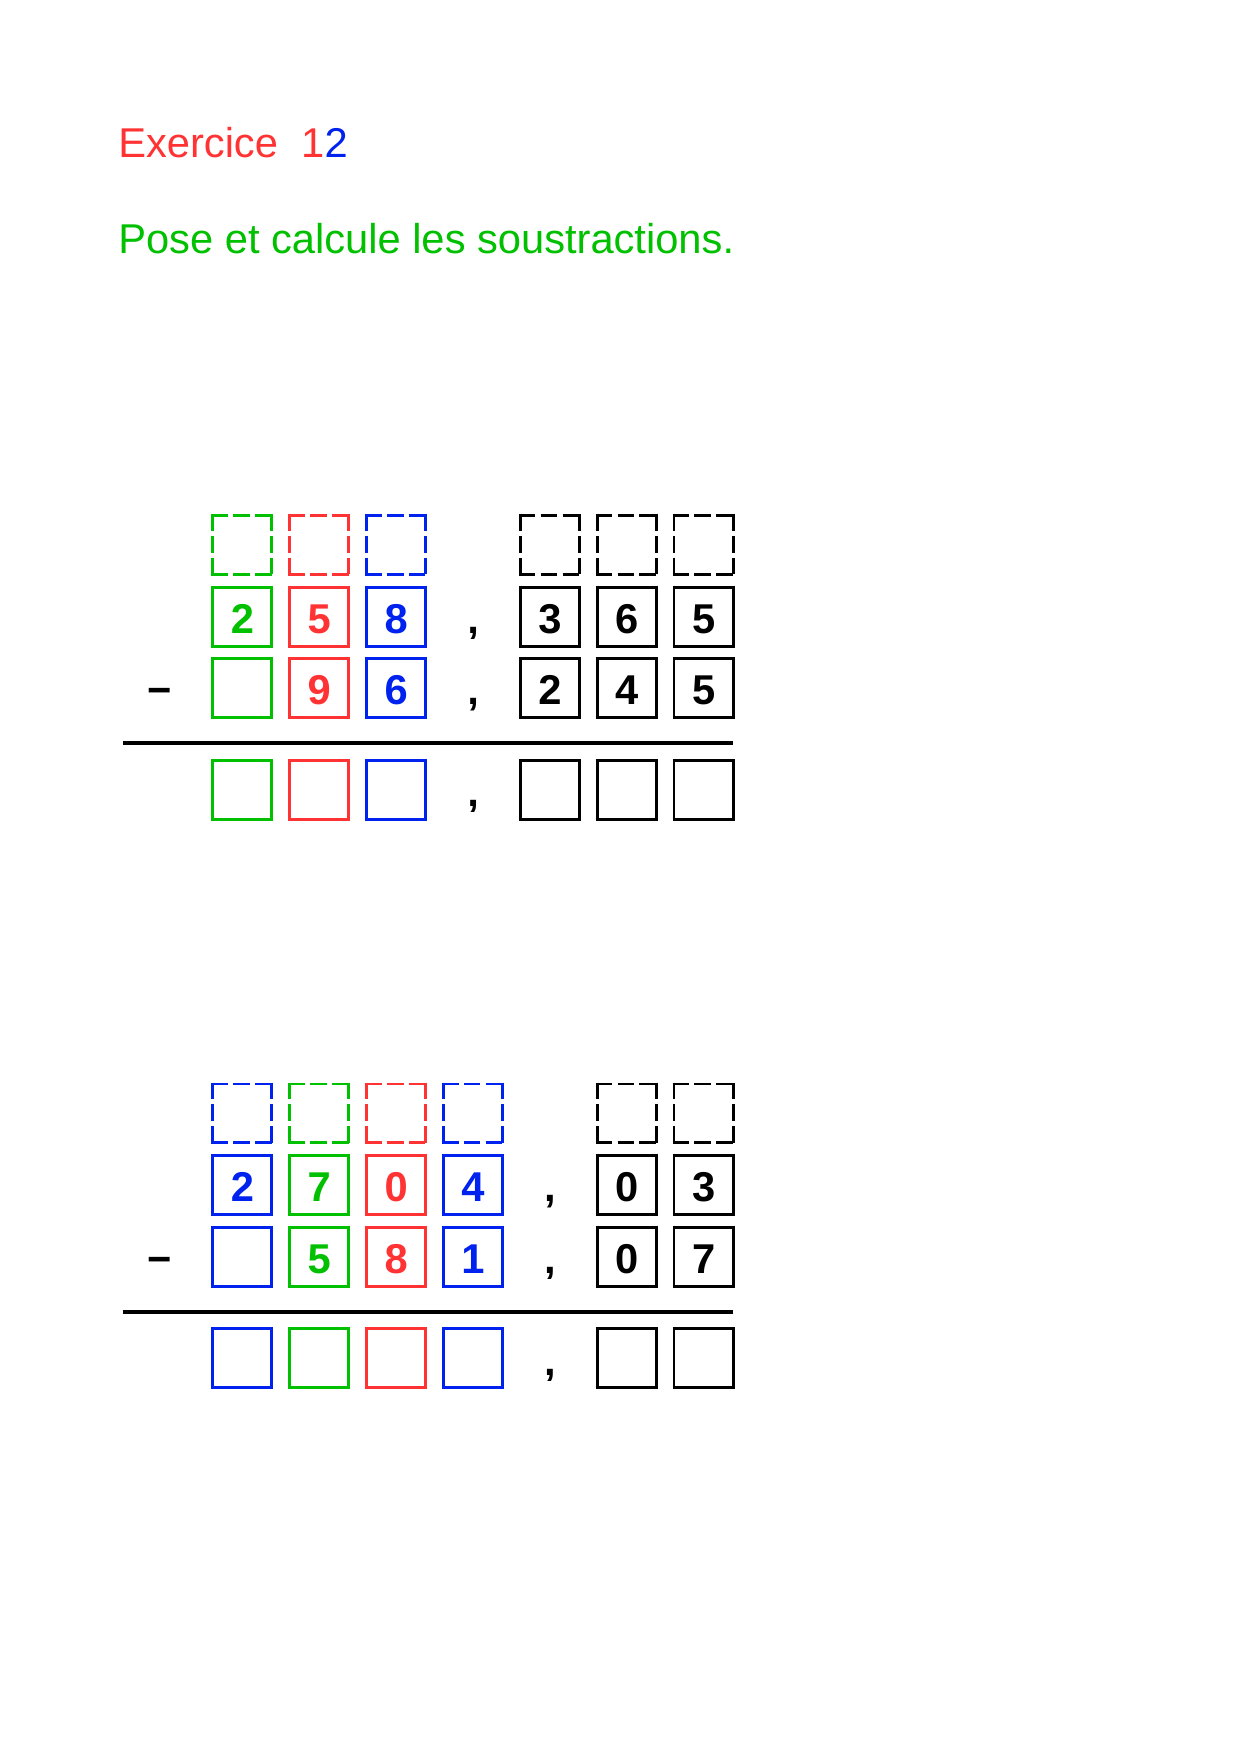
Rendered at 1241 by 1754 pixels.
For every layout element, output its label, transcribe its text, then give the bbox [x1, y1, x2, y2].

table_cell [656, 1141, 674, 1154]
table_header [503, 1070, 520, 1082]
table_cell [503, 586, 519, 644]
table_cell [118, 514, 123, 573]
table_cell 6 [599, 589, 655, 644]
table_header [195, 501, 213, 514]
table_cell [273, 657, 288, 716]
table_cell [579, 745, 597, 754]
table_cell 1 [445, 1229, 501, 1284]
table_cell 2 [214, 1157, 270, 1213]
table_cell [272, 514, 289, 573]
table_cell [656, 1297, 674, 1309]
table_cell [368, 1330, 424, 1386]
table_cell [674, 573, 733, 586]
table_cell [350, 1327, 365, 1386]
table_cell [674, 1288, 733, 1297]
table_cell [579, 1314, 597, 1322]
table_cell [213, 821, 272, 830]
table_cell [349, 645, 366, 657]
table_cell [123, 1327, 195, 1386]
table_cell [674, 514, 733, 573]
table_cell [656, 1083, 674, 1141]
table_cell [273, 1154, 288, 1213]
table_cell [349, 716, 366, 729]
table_cell [503, 573, 520, 586]
table_cell [520, 1285, 579, 1297]
table_cell [520, 1314, 579, 1322]
table_cell [579, 729, 597, 741]
text Exercice 12 [118, 118, 1122, 166]
table_cell 7 [291, 1157, 347, 1213]
table_cell 3 [522, 589, 578, 644]
table_cell [366, 514, 426, 573]
table_cell [504, 1327, 520, 1386]
table_cell [123, 1213, 195, 1226]
table_cell [674, 1083, 733, 1141]
table_cell [656, 745, 674, 754]
table_cell [443, 745, 502, 754]
table_header [272, 1070, 289, 1082]
table_cell [272, 1083, 289, 1141]
table_cell [213, 1141, 272, 1154]
table_cell [443, 1216, 502, 1226]
table_cell 8 [368, 589, 424, 644]
table_cell [123, 1285, 195, 1297]
table_cell [597, 1314, 656, 1322]
table_cell [273, 1327, 288, 1386]
table_cell [503, 1141, 520, 1154]
table_cell [674, 754, 733, 759]
table_cell [118, 1141, 123, 1154]
table_cell [195, 754, 213, 759]
table_header [349, 501, 366, 514]
table_cell [597, 648, 656, 657]
table_cell [443, 729, 502, 741]
table_cell [674, 1297, 733, 1309]
table_cell [443, 716, 502, 729]
table_cell [674, 729, 733, 741]
table_cell [426, 818, 443, 830]
table_header [426, 1070, 443, 1082]
table_cell [674, 821, 733, 830]
table_cell [123, 759, 195, 818]
table_cell [579, 1226, 596, 1284]
table_cell [123, 729, 195, 741]
table_cell [366, 754, 426, 759]
table_cell [579, 1297, 597, 1309]
table_cell [349, 573, 366, 586]
table_cell [674, 648, 733, 657]
table_cell [443, 514, 502, 573]
table_cell [503, 1297, 520, 1309]
table_cell [503, 1213, 520, 1226]
table_cell [520, 573, 579, 586]
table_cell [443, 1297, 502, 1309]
table_header [290, 1070, 349, 1082]
table_cell [581, 759, 596, 818]
table_cell [656, 716, 674, 729]
table_cell − [123, 1226, 195, 1284]
table_cell [214, 1330, 270, 1386]
table_cell 4 [445, 1157, 501, 1213]
table_cell [597, 729, 656, 741]
table_cell [520, 719, 579, 729]
table_cell [656, 1314, 674, 1322]
table_cell [213, 1216, 272, 1226]
table_cell [443, 1322, 502, 1327]
table_cell [350, 1226, 365, 1284]
table_cell [195, 573, 213, 586]
table_header [195, 1070, 213, 1082]
table_cell [349, 1386, 366, 1399]
table_cell [366, 648, 426, 657]
table_cell 8 [368, 1229, 424, 1284]
table_cell [658, 586, 673, 644]
table_cell [579, 645, 597, 657]
table_cell [443, 754, 502, 759]
table_cell [291, 1330, 347, 1386]
table_cell [290, 1322, 349, 1327]
table_cell [366, 1322, 426, 1327]
table_cell 5 [675, 660, 732, 716]
table_cell [273, 1226, 288, 1284]
table_cell [503, 514, 520, 573]
table_cell [503, 657, 519, 716]
table_cell [123, 1297, 195, 1309]
table_cell [520, 648, 579, 657]
table_cell [349, 1141, 366, 1154]
table_cell [290, 1141, 349, 1154]
table_cell [195, 716, 213, 729]
table_cell 3 [675, 1157, 732, 1213]
table_cell [503, 645, 520, 657]
table_cell [520, 729, 579, 741]
table_cell [674, 745, 733, 754]
table_cell [520, 1083, 579, 1141]
table_cell [579, 716, 597, 729]
table_header [213, 501, 272, 514]
table_cell [366, 1297, 426, 1309]
table_cell [503, 759, 519, 818]
table_cell [443, 1314, 502, 1322]
table_header [597, 1070, 656, 1082]
table_cell [118, 1327, 123, 1386]
table_cell 6 [368, 660, 424, 716]
table_cell [366, 821, 426, 830]
table_header [503, 501, 520, 514]
table_cell [123, 645, 195, 657]
table_cell [272, 573, 289, 586]
table_cell [366, 1389, 426, 1399]
table_cell [290, 1314, 349, 1322]
table_cell [118, 573, 123, 586]
table_cell [503, 1285, 520, 1297]
table_cell [656, 1285, 674, 1297]
table_cell [426, 754, 443, 759]
table_cell [290, 1288, 349, 1297]
table_cell [195, 1327, 211, 1386]
table_cell [503, 754, 520, 759]
table_cell [123, 745, 195, 754]
table_cell [349, 745, 366, 754]
table_cell [290, 1083, 349, 1141]
table_cell [443, 1083, 502, 1141]
table_header [579, 1070, 597, 1082]
table_cell [213, 1322, 272, 1327]
table_cell [579, 1386, 597, 1399]
table_cell [195, 657, 211, 716]
table_header [674, 1070, 733, 1082]
table_cell [504, 1226, 520, 1284]
table_cell [520, 745, 579, 754]
table_cell [123, 1083, 195, 1141]
table_cell [599, 1330, 655, 1386]
table_cell [195, 1083, 213, 1141]
table_cell [213, 745, 272, 754]
table_cell [214, 762, 270, 818]
table_cell [272, 1213, 289, 1226]
table_cell [290, 648, 349, 657]
table_cell 7 [675, 1229, 732, 1284]
table_cell [118, 586, 123, 644]
table_cell 5 [291, 1229, 347, 1284]
table_cell [213, 1083, 272, 1141]
table_cell [520, 1386, 579, 1399]
table_header [520, 501, 579, 514]
table_cell [366, 729, 426, 741]
table_cell [290, 719, 349, 729]
table_cell [368, 762, 424, 818]
table_cell [503, 716, 520, 729]
table_cell [195, 1154, 211, 1213]
table_cell [272, 1322, 289, 1327]
table_cell [195, 1386, 213, 1399]
table_cell [597, 514, 656, 573]
table_cell [123, 586, 195, 644]
table_header [733, 1070, 1157, 1399]
table_header [656, 501, 674, 514]
table_cell [195, 729, 213, 741]
table_cell [349, 1285, 366, 1297]
table_cell [597, 1297, 656, 1309]
table_cell [579, 1154, 596, 1213]
table_cell [426, 1141, 443, 1154]
table_cell [443, 1141, 502, 1154]
table_header [426, 501, 443, 514]
table_cell [427, 1226, 442, 1284]
table_cell [503, 1083, 520, 1141]
table_cell [579, 754, 597, 759]
table_cell [443, 1389, 502, 1399]
table_cell [427, 759, 443, 818]
table_cell 2 [522, 660, 578, 716]
table_cell [520, 514, 579, 573]
table_cell [195, 1226, 211, 1284]
table_cell 9 [291, 660, 347, 716]
table_cell [290, 1297, 349, 1309]
table_cell [195, 586, 211, 644]
table_cell [195, 1141, 213, 1154]
table_cell [597, 1322, 656, 1327]
table_cell [213, 1314, 272, 1322]
table_cell [674, 1141, 733, 1154]
table_cell [272, 754, 289, 759]
table_cell [290, 754, 349, 759]
table_cell [366, 1314, 426, 1322]
table_cell [675, 762, 732, 818]
table_cell [118, 657, 123, 716]
table_cell [522, 762, 578, 818]
table_cell [118, 1285, 123, 1297]
table_cell [291, 762, 347, 818]
table_cell [579, 1141, 597, 1154]
table_cell [349, 729, 366, 741]
table_cell [520, 821, 579, 830]
table_cell [426, 745, 443, 754]
table_cell 2 [214, 589, 270, 644]
table_cell [366, 1288, 426, 1297]
table_cell [658, 657, 673, 716]
table_cell [123, 1322, 195, 1327]
table_cell [597, 1216, 656, 1226]
table_cell [123, 754, 195, 759]
table_cell [349, 1322, 366, 1327]
table_cell [597, 719, 656, 729]
table_cell [118, 645, 123, 657]
table_cell [579, 573, 597, 586]
table_cell [195, 818, 213, 830]
table_header [272, 501, 289, 514]
table_header [674, 501, 733, 514]
table_cell [503, 1314, 520, 1322]
table_cell [597, 821, 656, 830]
table_cell [658, 1327, 673, 1386]
table_header [443, 501, 502, 514]
table_cell [427, 1154, 442, 1213]
table_cell [445, 1330, 501, 1386]
table_header [520, 1070, 579, 1082]
table_cell [443, 573, 502, 586]
table_cell [123, 1141, 195, 1154]
table_cell [118, 759, 123, 818]
table_cell [213, 573, 272, 586]
table_cell [427, 657, 443, 716]
table_cell [272, 1297, 289, 1309]
table_cell , [520, 1226, 579, 1284]
table_cell [656, 1322, 674, 1327]
table_header [366, 501, 426, 514]
table_cell [579, 818, 597, 830]
table_cell [579, 514, 597, 573]
table_cell [443, 645, 502, 657]
table_cell [426, 573, 443, 586]
text Pose et calcule les soustractions. [118, 214, 1122, 262]
table_cell [195, 514, 213, 573]
table_cell [118, 716, 123, 729]
table_cell [213, 514, 272, 573]
table_cell 4 [599, 660, 655, 716]
table_cell [195, 745, 213, 754]
table_cell [581, 657, 596, 716]
table_cell [214, 1229, 270, 1284]
table_cell [426, 1285, 443, 1297]
table_cell [426, 729, 443, 741]
table_cell [426, 1386, 443, 1399]
table_cell [123, 716, 195, 729]
table_cell [503, 818, 520, 830]
table_cell , [443, 586, 502, 644]
table_cell [272, 716, 289, 729]
table_header [123, 501, 195, 514]
table_cell 5 [675, 589, 732, 644]
table_cell [290, 1216, 349, 1226]
table_cell [123, 1386, 195, 1399]
table_header [443, 1070, 502, 1082]
table_cell [597, 1083, 656, 1141]
table_cell [656, 645, 674, 657]
table_cell [118, 1226, 123, 1284]
table_header [597, 501, 656, 514]
table_header [123, 1070, 195, 1082]
table_cell [213, 1389, 272, 1399]
table_cell [349, 1083, 366, 1141]
table_cell [427, 1327, 442, 1386]
table_cell [195, 1285, 213, 1297]
table_cell [350, 586, 365, 644]
table_cell [118, 1213, 123, 1226]
table_cell [520, 1322, 579, 1327]
table_cell [658, 759, 673, 818]
table_cell [349, 818, 366, 830]
table_cell [272, 645, 289, 657]
table_cell [350, 1154, 365, 1213]
table_cell [195, 1213, 213, 1226]
table_cell [123, 818, 195, 830]
table_cell [674, 1322, 733, 1327]
table_cell [366, 1141, 426, 1154]
table_cell [273, 759, 288, 818]
table_cell 0 [599, 1157, 655, 1213]
table_cell [599, 762, 655, 818]
table_cell [597, 1141, 656, 1154]
table_cell − [123, 657, 195, 716]
table_cell [656, 818, 674, 830]
table_cell [290, 1389, 349, 1399]
table_cell [213, 719, 272, 729]
table_cell [579, 1083, 597, 1141]
table_cell [674, 1314, 733, 1322]
table_cell [443, 1288, 502, 1297]
table_cell , [520, 1154, 579, 1213]
table_cell [213, 754, 272, 759]
table_cell [118, 729, 123, 741]
table_cell [579, 1327, 596, 1386]
table_cell [520, 1141, 579, 1154]
table_cell [503, 1322, 520, 1327]
table_cell 0 [368, 1157, 424, 1213]
table_cell [195, 1322, 213, 1327]
table_cell [597, 754, 656, 759]
table_cell [579, 1213, 597, 1226]
table_cell [426, 1322, 443, 1327]
table_cell [579, 1322, 597, 1327]
table_cell [272, 1141, 289, 1154]
table_cell [520, 1297, 579, 1309]
table_cell [366, 1083, 426, 1141]
table_header [366, 1070, 426, 1082]
table_cell [290, 573, 349, 586]
table_cell [656, 754, 674, 759]
table_cell [658, 1226, 673, 1284]
table_cell [366, 1216, 426, 1226]
table_cell [349, 514, 366, 573]
table_cell [195, 1297, 213, 1309]
table_cell [674, 1389, 733, 1399]
table_cell [349, 1213, 366, 1226]
table_cell [350, 759, 365, 818]
table_cell [520, 754, 579, 759]
table_cell [195, 759, 211, 818]
table_cell [674, 719, 733, 729]
table_cell [674, 1216, 733, 1226]
table_cell [366, 719, 426, 729]
table_header [118, 501, 123, 514]
table_cell [520, 1213, 579, 1226]
table_cell , [443, 759, 502, 818]
table_cell [656, 1386, 674, 1399]
table_cell [656, 514, 674, 573]
table_cell [366, 573, 426, 586]
table_header [118, 1070, 123, 1082]
table_header [656, 1070, 674, 1082]
table_cell [123, 1154, 195, 1213]
table_cell [656, 1213, 674, 1226]
table_cell [123, 573, 195, 586]
table_cell [597, 745, 656, 754]
table_cell [118, 1083, 123, 1141]
table_cell [366, 745, 426, 754]
table_cell [213, 648, 272, 657]
table_cell [675, 1330, 732, 1386]
table_cell [349, 754, 366, 759]
table_cell [118, 1310, 123, 1322]
table_cell [272, 745, 289, 754]
table_cell [426, 514, 443, 573]
table_cell [503, 729, 520, 741]
table_cell [272, 818, 289, 830]
table_cell [195, 645, 213, 657]
table_cell [503, 745, 520, 754]
table_cell [213, 1297, 272, 1309]
table_cell [273, 586, 288, 644]
table_cell [581, 586, 596, 644]
table_cell [290, 821, 349, 830]
table_cell [118, 741, 123, 754]
table_cell , [443, 657, 502, 716]
table_cell [443, 818, 502, 830]
table_cell [118, 818, 123, 830]
table_cell [272, 1386, 289, 1399]
table_cell [195, 1314, 213, 1322]
table_cell [349, 1314, 366, 1322]
table_cell [213, 1288, 272, 1297]
table_cell [123, 1314, 195, 1322]
table_cell [290, 514, 349, 573]
table_cell 0 [599, 1229, 655, 1284]
table_cell [579, 1285, 597, 1297]
table_cell [597, 1389, 656, 1399]
table_cell [426, 1083, 443, 1141]
table_cell [426, 1297, 443, 1309]
table_cell [290, 729, 349, 741]
table_cell [597, 573, 656, 586]
table_cell [349, 1297, 366, 1309]
table_header [213, 1070, 272, 1082]
table_cell [426, 716, 443, 729]
table_cell [427, 586, 443, 644]
table_cell [426, 1213, 443, 1226]
table_cell [290, 745, 349, 754]
table_cell [597, 1288, 656, 1297]
table_cell [118, 1154, 123, 1213]
table_cell [118, 1297, 123, 1309]
table_cell [272, 729, 289, 741]
table_cell [350, 657, 365, 716]
table_cell [118, 1386, 123, 1399]
table_cell [504, 1154, 520, 1213]
table_cell [656, 729, 674, 741]
table_header [290, 501, 349, 514]
table_header [579, 501, 597, 514]
table_cell [214, 660, 270, 716]
table_cell [272, 1285, 289, 1297]
table_cell [213, 729, 272, 741]
table_cell , [520, 1327, 579, 1386]
table_cell [656, 573, 674, 586]
table_cell [503, 1386, 520, 1399]
table_header [349, 1070, 366, 1082]
table_cell [123, 514, 195, 573]
table_header [733, 501, 1157, 830]
table_cell [426, 1314, 443, 1322]
table_cell [426, 645, 443, 657]
table_cell [658, 1154, 673, 1213]
table_cell [272, 1314, 289, 1322]
table_cell 5 [291, 589, 347, 644]
